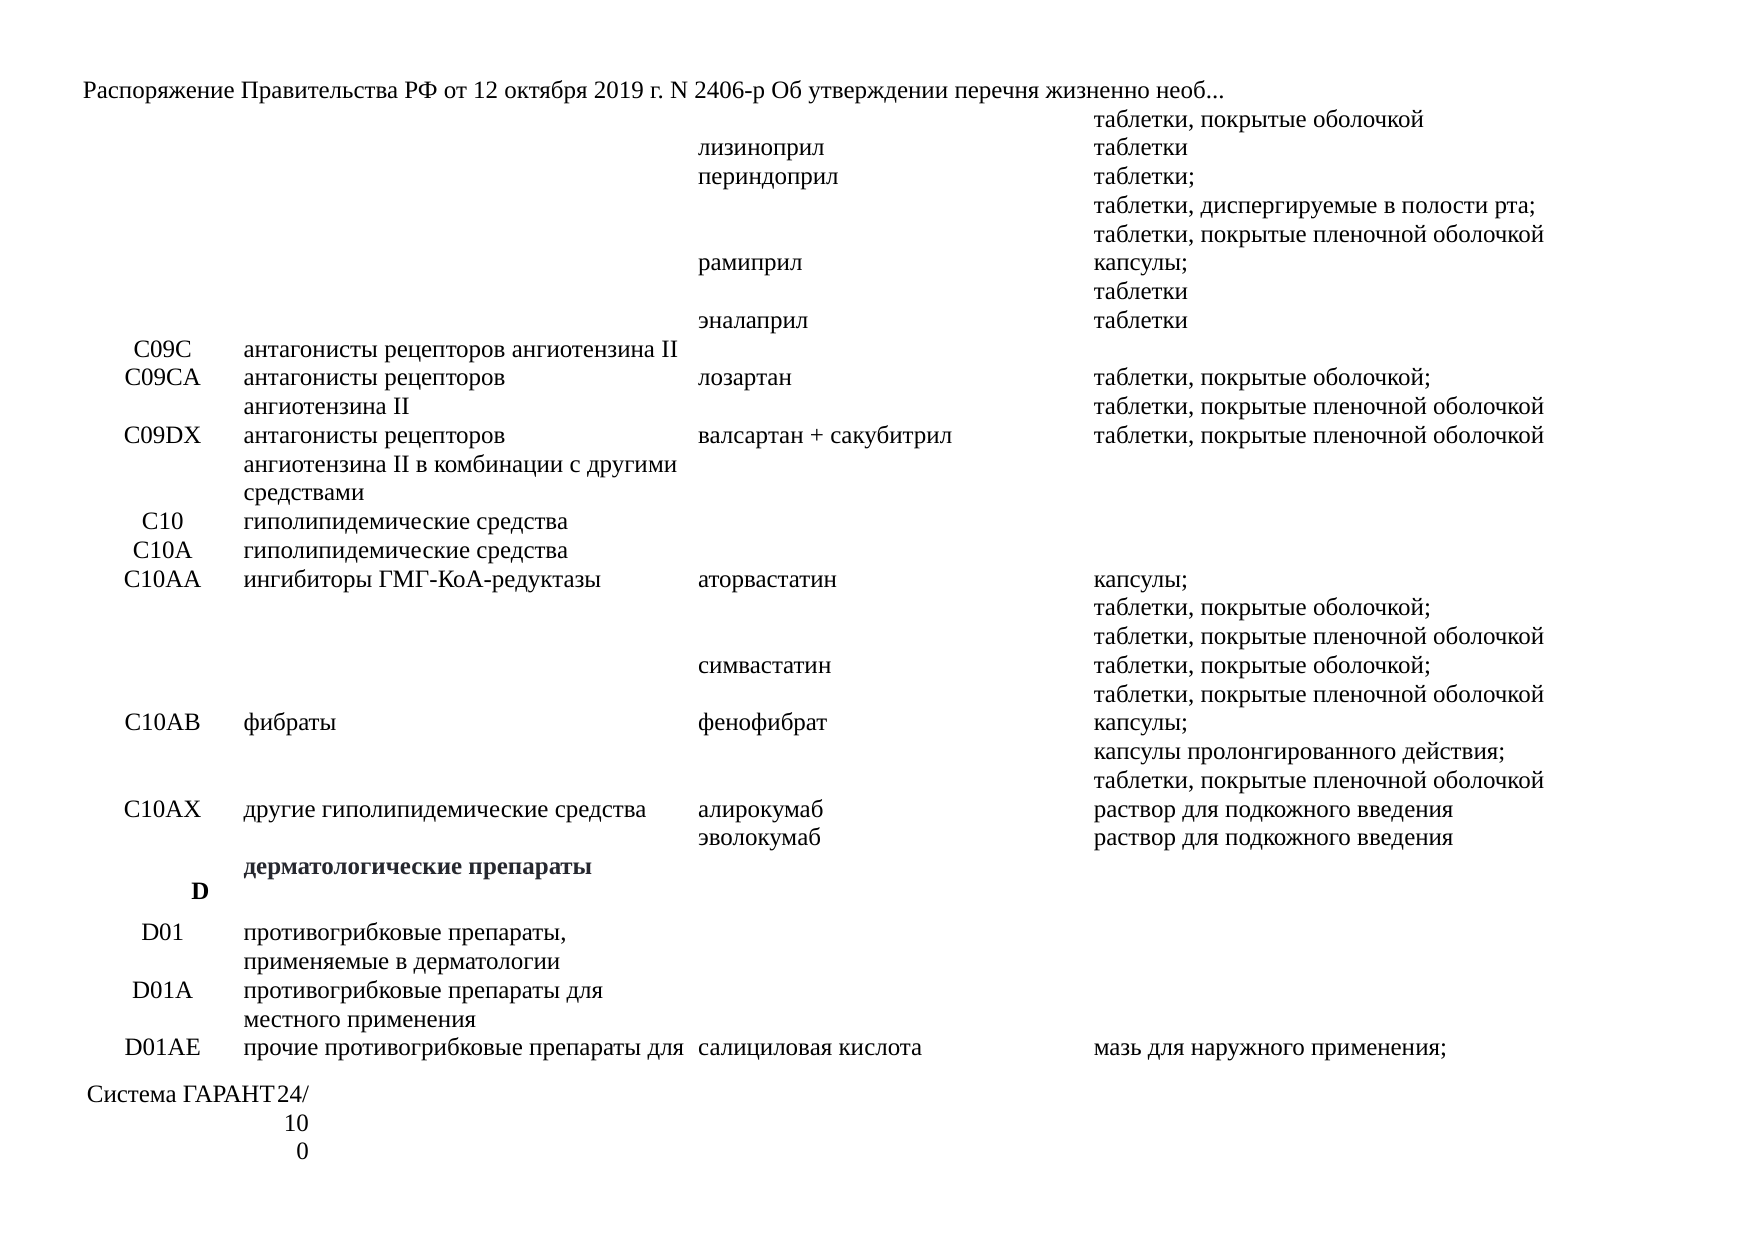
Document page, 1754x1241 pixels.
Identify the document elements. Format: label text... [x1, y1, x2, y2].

table_cell рамиприл [697, 248, 1092, 305]
table_cell [83, 248, 242, 305]
table_cell [697, 535, 1092, 564]
table_cell [242, 650, 697, 707]
table_cell антагонисты рецепторов ангиотензина II [242, 363, 697, 420]
table_cell [83, 104, 242, 132]
table_cell D01 [83, 918, 242, 975]
table_cell антагонисты рецепторов ангиотензина II [242, 334, 697, 362]
table_cell таблетки [1093, 133, 1659, 161]
table_cell прочие противогрибковые препараты для [242, 1033, 697, 1061]
table_cell лизиноприл [697, 133, 1092, 161]
table_cell периндоприл [697, 161, 1092, 247]
table_cell лозартан [697, 363, 1092, 420]
table_cell [1093, 918, 1659, 975]
table_header [1093, 851, 1659, 917]
table_cell [83, 305, 242, 334]
table_cell [697, 104, 1092, 132]
table_cell раствор для подкожного введения [1093, 823, 1659, 851]
table_cell [83, 133, 242, 161]
table_cell антагонисты рецепторов ангиотензина II в комбинации с другими средствами [242, 420, 697, 506]
table_cell [83, 161, 242, 247]
table_cell C10AX [83, 794, 242, 822]
table_cell капсулы; таблетки [1093, 248, 1659, 305]
table_cell таблетки, покрытые оболочкой [1093, 104, 1659, 132]
table_cell [697, 918, 1092, 975]
table_cell таблетки, покрытые оболочкой; таблетки, покрытые пленочной оболочкой [1093, 363, 1659, 420]
table_cell аторвастатин [697, 564, 1092, 650]
table_cell C10AA [83, 564, 242, 650]
table_cell противогрибковые препараты, применяемые в дерматологии [242, 918, 697, 975]
table_cell капсулы; таблетки, покрытые оболочкой; таблетки, покрытые пленочной оболочкой [1093, 564, 1659, 650]
table_cell [697, 334, 1092, 362]
table_cell [697, 506, 1092, 535]
table_cell ингибиторы ГМГ-КоА-редуктазы [242, 564, 697, 650]
table_header D [83, 851, 242, 917]
table_cell таблетки, покрытые оболочкой; таблетки, покрытые пленочной оболочкой [1093, 650, 1659, 707]
table_cell C09CA [83, 363, 242, 420]
table_cell [242, 248, 697, 305]
table_cell капсулы; капсулы пролонгированного действия; таблетки, покрытые пленочной оболочкой [1093, 708, 1659, 794]
table_cell D01A [83, 975, 242, 1032]
table_cell мазь для наружного применения; [1093, 1033, 1659, 1061]
table_cell C10AB [83, 708, 242, 794]
table_cell [1093, 334, 1659, 362]
table_cell C09C [83, 334, 242, 362]
table_cell [242, 104, 697, 132]
table_cell [242, 161, 697, 247]
table_cell [83, 823, 242, 851]
table_cell таблетки [1093, 305, 1659, 334]
table_cell эналаприл [697, 305, 1092, 334]
table_cell салициловая кислота [697, 1033, 1092, 1061]
table_cell фенофибрат [697, 708, 1092, 794]
table_cell C10 [83, 506, 242, 535]
table_cell [242, 823, 697, 851]
table_cell D01AE [83, 1033, 242, 1061]
table_cell противогрибковые препараты для местного применения [242, 975, 697, 1032]
table_cell гиполипидемические средства [242, 535, 697, 564]
table_cell фибраты [242, 708, 697, 794]
table_cell гиполипидемические средства [242, 506, 697, 535]
table_cell эволокумаб [697, 823, 1092, 851]
table_cell [1093, 506, 1659, 535]
table_cell другие гиполипидемические средства [242, 794, 697, 822]
table_cell алирокумаб [697, 794, 1092, 822]
table_cell [1093, 535, 1659, 564]
table_cell [242, 133, 697, 161]
table_cell C09DX [83, 420, 242, 506]
table_cell C10A [83, 535, 242, 564]
table_header [697, 851, 1092, 917]
table_cell валсартан + сакубитрил [697, 420, 1092, 506]
table_cell [1093, 975, 1659, 1032]
table_cell [83, 650, 242, 707]
table_cell таблетки, покрытые пленочной оболочкой [1093, 420, 1659, 506]
table_cell симвастатин [697, 650, 1092, 707]
table_cell таблетки; таблетки, диспергируемые в полости рта; таблетки, покрытые пленочной оболочкой [1093, 161, 1659, 247]
table_header дерматологические препараты [242, 851, 697, 917]
table_cell [242, 305, 697, 334]
table_cell раствор для подкожного введения [1093, 794, 1659, 822]
table_cell [697, 975, 1092, 1032]
